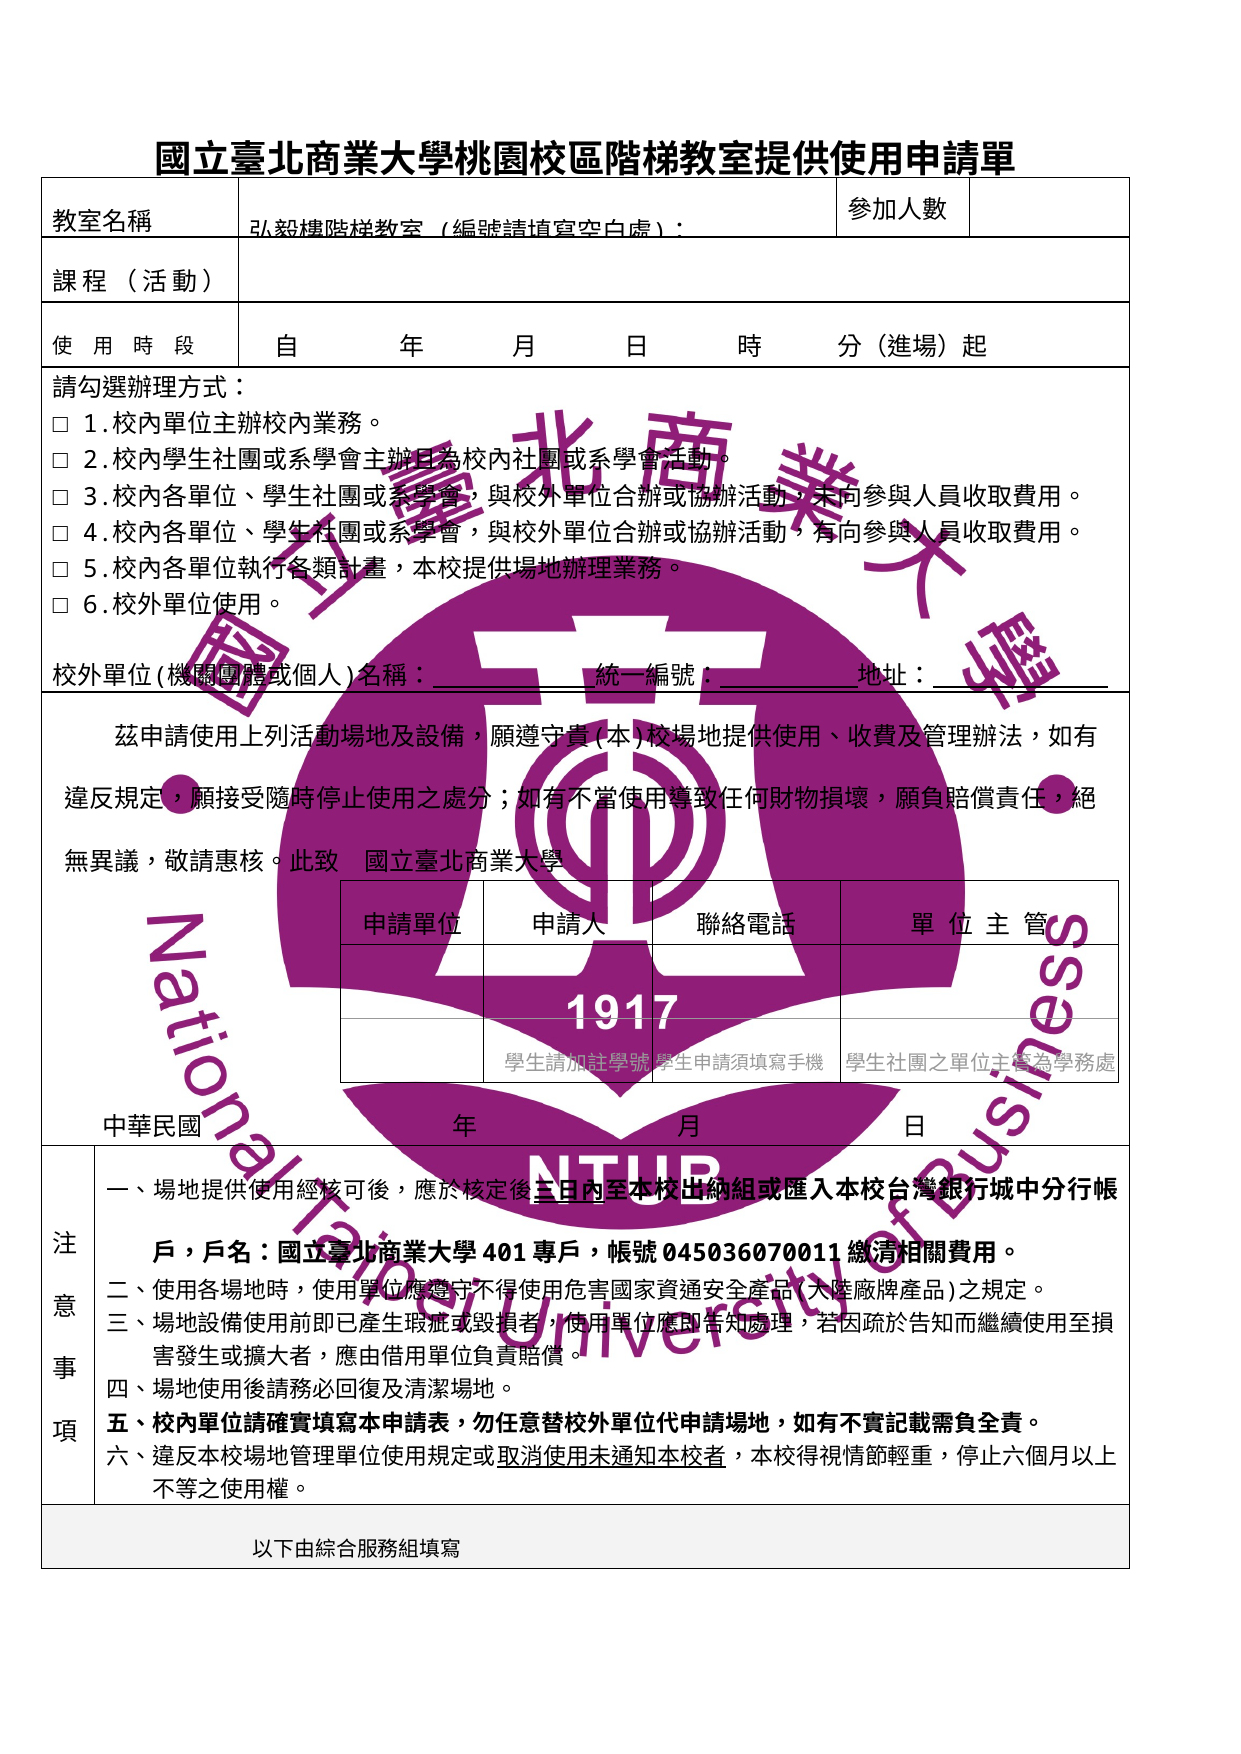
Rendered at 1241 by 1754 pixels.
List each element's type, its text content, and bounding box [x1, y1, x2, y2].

table_cell [239, 238, 1129, 301]
table_cell 課程（活動）名稱及內容說明 [42, 238, 238, 301]
table_header 國立臺北商業大學桃園校區階梯教室提供使用申請單 [41, 115, 1129, 177]
table_cell 注 意 事 項 [42, 1146, 94, 1504]
table_cell 教室名稱 [42, 178, 238, 236]
table_cell 自 年 月 日 時 分（進場）起 至 年 月 日 時 分（離場）止 [239, 303, 1129, 329]
table_cell 以下由綜合服務組填寫 [42, 1505, 1129, 1568]
table_cell 使 用 時 段 [42, 303, 238, 366]
table_cell 一、場地提供使用經核可後，應於核定後三日內至本校出納組或匯入本校台灣銀行城中分行帳戶，戶名：國立臺北商業大學401專戶，帳號045036070011繳清相關費用。 二、使用各場地時，使用單位應遵守不得使用危害國家資通安全產品(大陸廠牌產品)之規定。 三、場地設備使用前即已產生瑕疵或毀損者，使用單位應即告知處理，若因疏於告知而繼續使用至損害發生或擴大者，應由借用單位負責賠償。 四、場地使用後請務必回復及清潔場地。 五、校內單位請確實填寫本申請表，勿任意替校外單位代申請場地，如有不實記載需負全責。 六、違反本校場地管理單位使用規定或取消使用未通知本校者，本校得視情節輕重，停止六個月以上不等之使用權。 [95, 1463, 1129, 1504]
table_cell 茲申請使用上列活動場地及設備，願遵守貴(本)校場地提供使用、收費及管理辦法，如有違反規定，願接受隨時停止使用之處分；如有不當使用導致任何財物損壞，願負賠償責任，絕無異議，敬請惠核。此致 國立臺北商業大學 中華民國 年 月 日 [42, 693, 53, 1145]
table_cell 弘毅樓階梯教室 (編號請填寫空白處)： [239, 178, 836, 236]
table_cell [970, 178, 1129, 236]
table_cell 參加人數 [837, 178, 969, 236]
